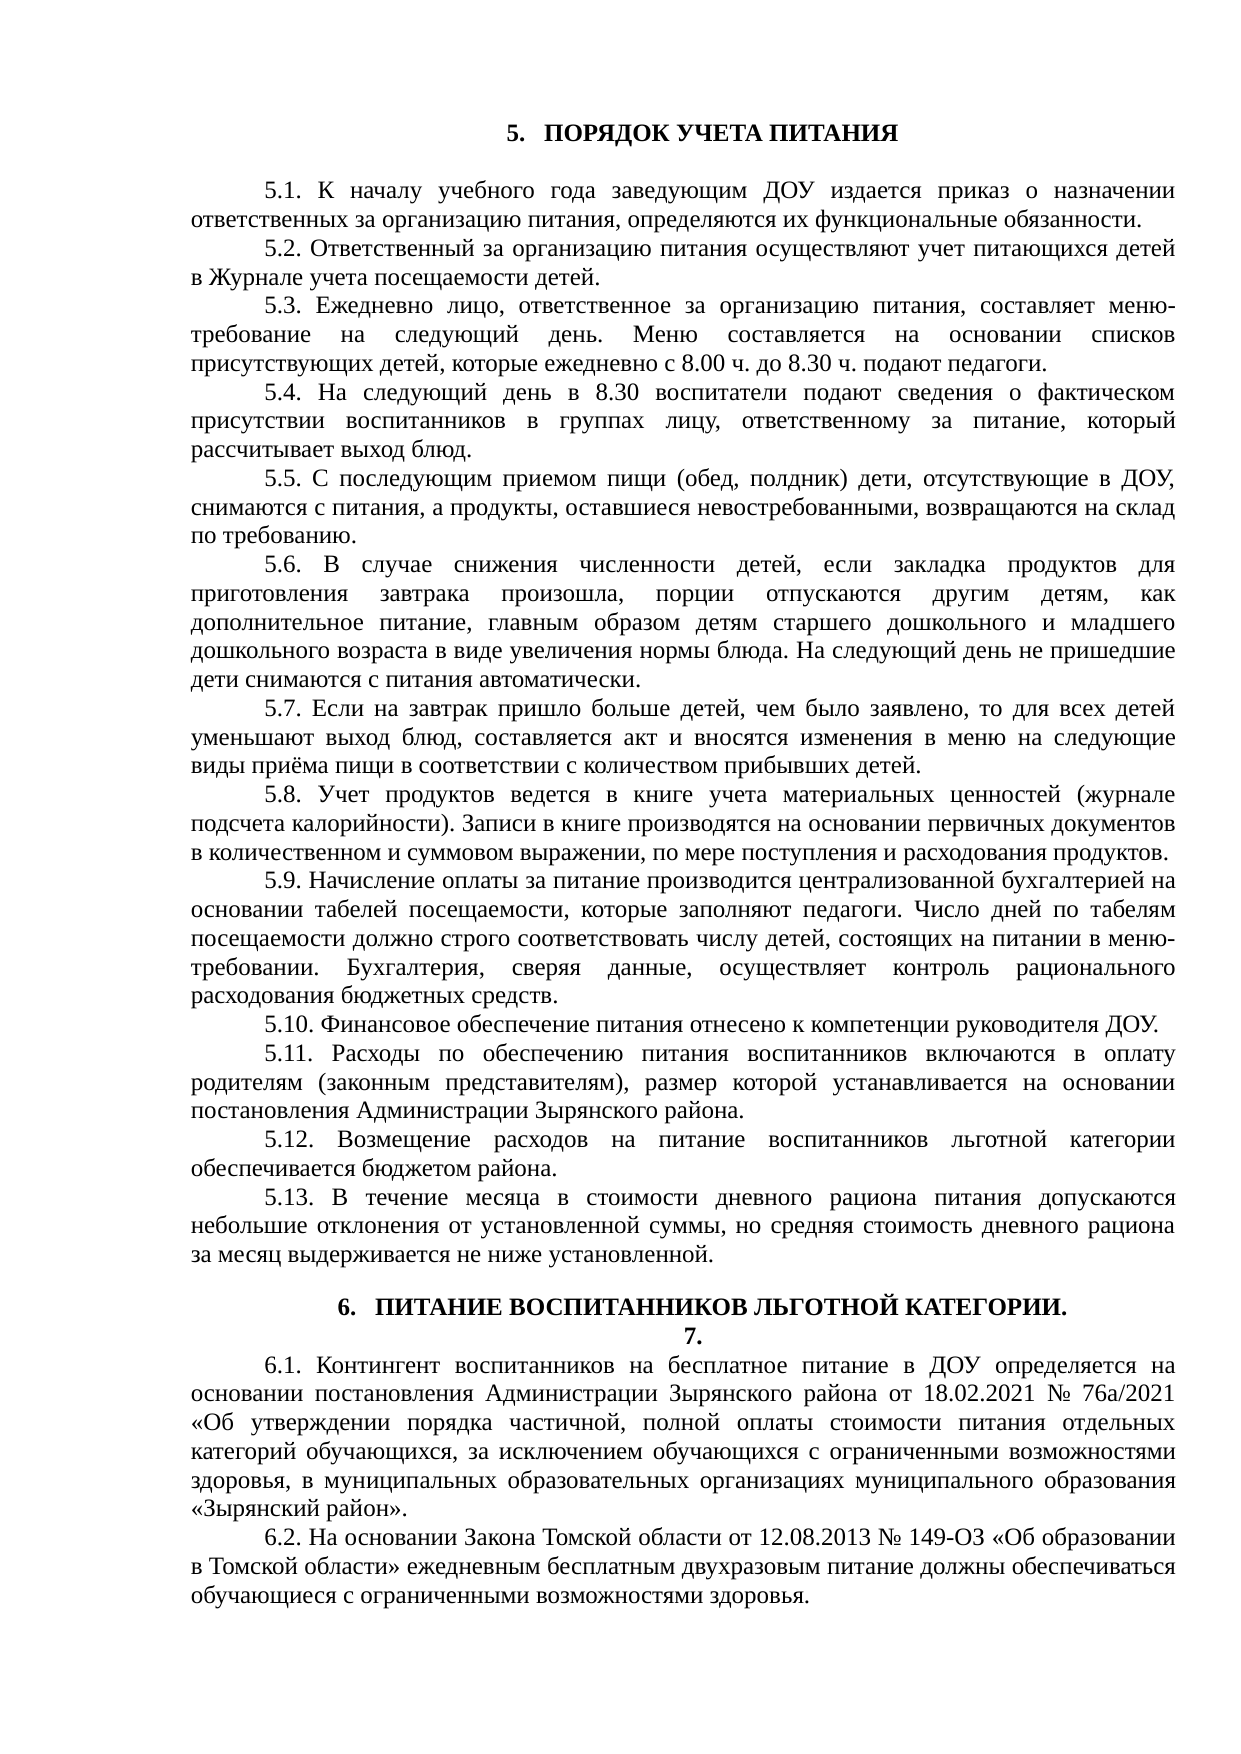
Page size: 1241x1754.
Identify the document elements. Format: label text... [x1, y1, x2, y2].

text 5.4. На следующий день в 8.30 воспитатели подают сведения о фактическом присутствии воспитанников в группах лицу, ответственному за питание, который рассчитывает выход блюд. [191, 377, 1177, 463]
text 5.2. Ответственный за организацию питания осуществляют учет питающихся детей в Журнале учета посещаемости детей. [191, 233, 1177, 291]
text 5.11. Расходы по обеспечению питания воспитанников включаются в оплату родителям (законным представителям), размер которой устанавливается на основании постановления Администрации Зырянского района. [191, 1038, 1177, 1124]
text 5.5. С последующим приемом пищи (обед, полдник) дети, отсутствующие в ДОУ, снимаются с питания, а продукты, оставшиеся невостребованными, возвращаются на склад по требованию. [191, 463, 1177, 549]
text 5.9. Начисление оплаты за питание производится централизованной бухгалтерией на основании табелей посещаемости, которые заполняют педагоги. Число дней по табелям посещаемости должно строго соответствовать числу детей, состоящих на питании в меню-требовании. Бухгалтерия, сверяя данные, осуществляет контроль рационального расходования бюджетных средств. [191, 866, 1177, 1009]
text 5.8. Учет продуктов ведется в книге учета материальных ценностей (журнале подсчета калорийности). Записи в книге производятся на основании первичных документов в количественном и суммовом выражении, по мере поступления и расходования продуктов. [191, 779, 1177, 866]
text 5.1. К началу учебного года заведующим ДОУ издается приказ о назначении ответственных за организацию питания, определяются их функциональные обязанности. [191, 176, 1177, 233]
text 5.6. В случае снижения численности детей, если закладка продуктов для приготовления завтрака произошла, порции отпускаются другим детям, как дополнительное питание, главным образом детям старшего дошкольного и младшего дошкольного возраста в виде увеличения нормы блюда. На следующий день не пришедшие дети снимаются с питания автоматически. [191, 549, 1177, 693]
text 5.3. Ежедневно лицо, ответственное за организацию питания, составляет меню-требование на следующий день. Меню составляется на основании списков присутствующих детей, которые ежедневно с 8.00 ч. до 8.30 ч. подают педагоги. [191, 291, 1177, 377]
text 5.7. Если на завтрак пришло больше детей, чем было заявлено, то для всех детей уменьшают выход блюд, составляется акт и вносятся изменения в меню на следующие виды приёма пищи в соответствии с количеством прибывших детей. [191, 693, 1177, 779]
text 6.2. На основании Закона Томской области от 12.08.2013 № 149-ОЗ «Об образовании в Томской области» ежедневным бесплатным двухразовым питание должны обеспечиваться обучающиеся с ограниченными возможностями здоровья. [191, 1522, 1177, 1608]
list ПИТАНИЕ ВОСПИТАННИКОВ ЛЬГОТНОЙ КАТЕГОРИИ. [228, 1292, 1177, 1321]
list ПОРЯДОК УЧЕТА ПИТАНИЯ [228, 118, 1177, 147]
text 5.12. Возмещение расходов на питание воспитанников льготной категории обеспечивается бюджетом района. [191, 1124, 1177, 1182]
text 5.10. Финансовое обеспечение питания отнесено к компетенции руководителя ДОУ. [191, 1009, 1177, 1038]
text 5.13. В течение месяца в стоимости дневного рациона питания допускаются небольшие отклонения от установленной суммы, но средняя стоимость дневного рациона за месяц выдерживается не ниже установленной. [191, 1182, 1177, 1268]
text 6.1. Контингент воспитанников на бесплатное питание в ДОУ определяется на основании постановления Администрации Зырянского района от 18.02.2021 № 76а/2021 «Об утверждении порядка частичной, полной оплаты стоимости питания отдельных категорий обучающихся, за исключением обучающихся с ограниченными возможностями здоровья, в муниципальных образовательных организациях муниципального образования «Зырянский район». [191, 1350, 1177, 1522]
